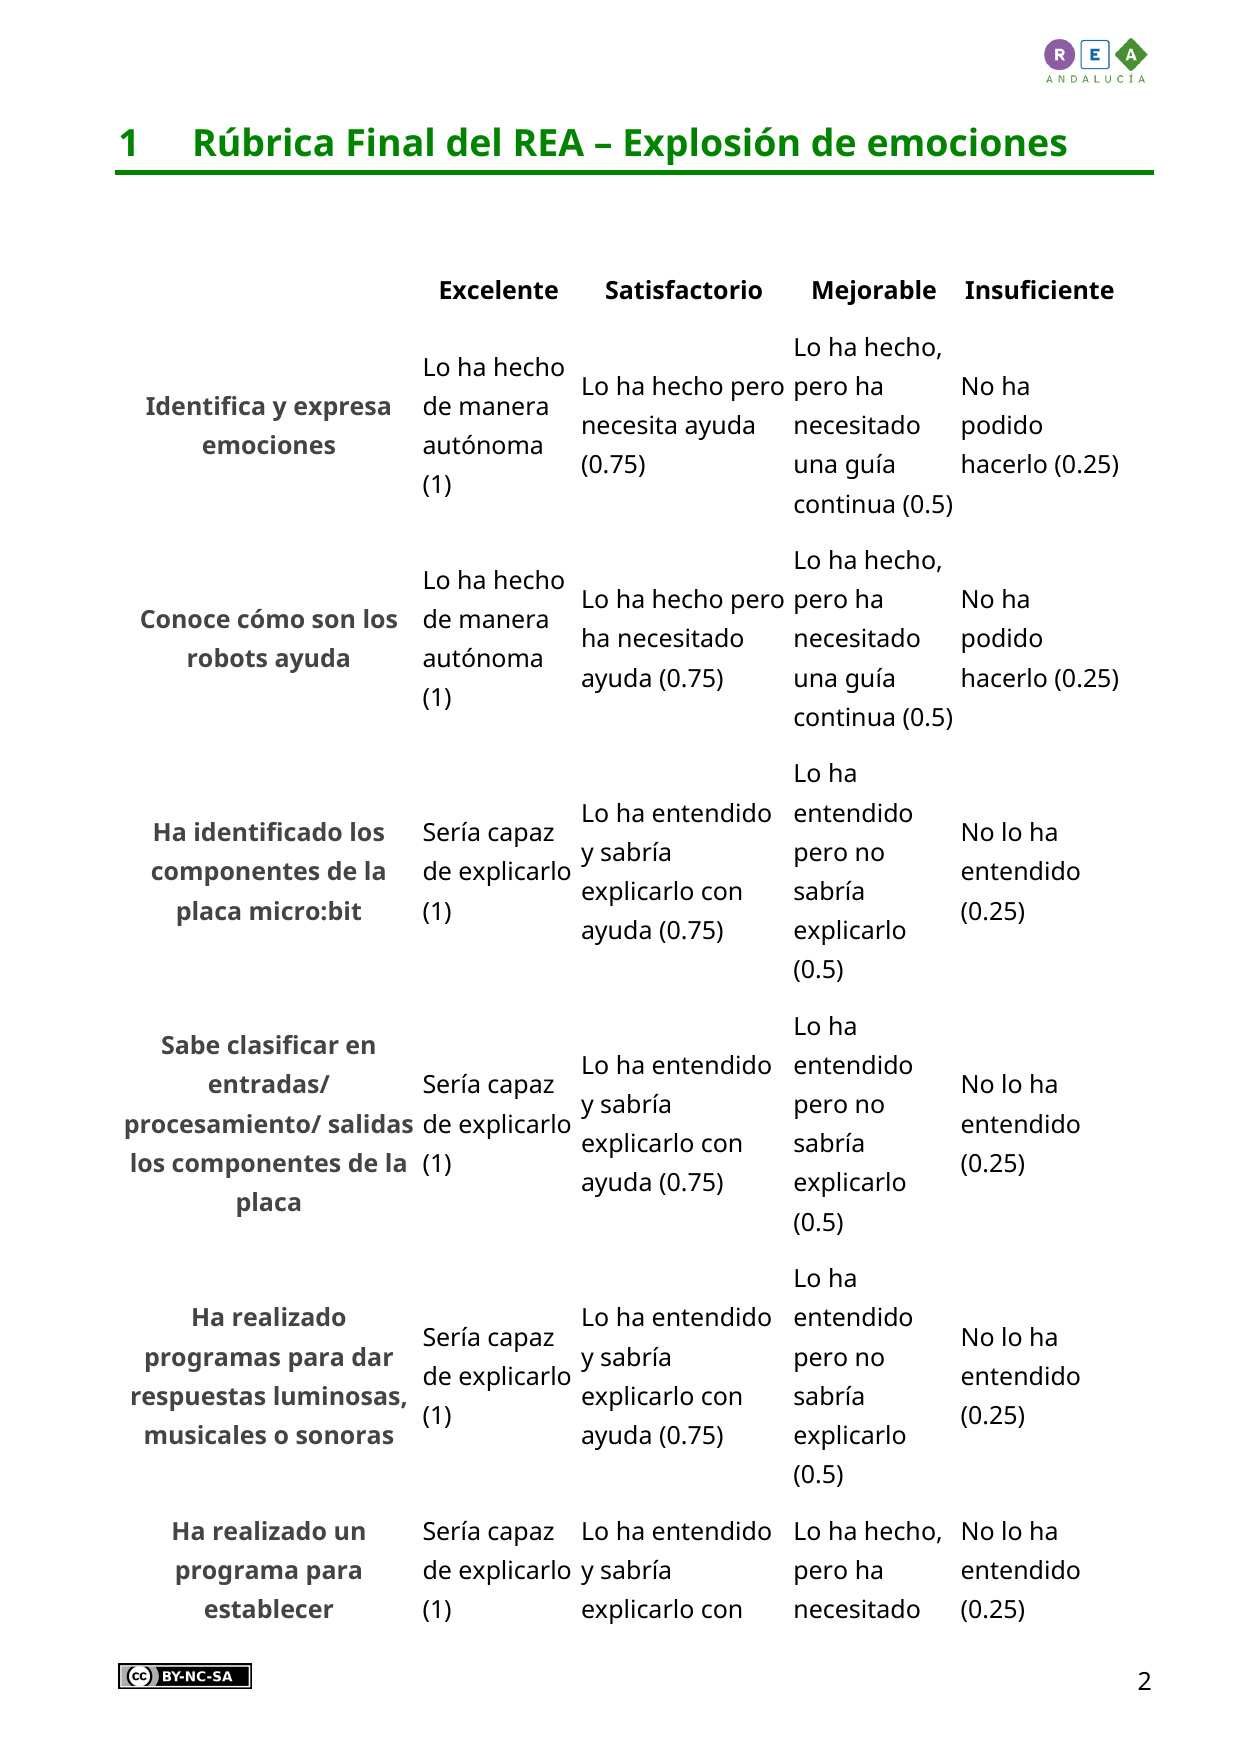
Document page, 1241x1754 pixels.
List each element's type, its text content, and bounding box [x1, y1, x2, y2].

table_cell Lo ha hecho de manera autónoma (1) [419, 540, 578, 753]
subtitle Rúbrica Final del REA – Explosión de emociones [115, 113, 1154, 170]
table_cell Lo ha hecho, pero ha necesitado una guía continua (0.5) [790, 540, 957, 753]
table_header Insuficiente [958, 270, 1122, 327]
table_cell Lo ha hecho de manera autónoma (1) [419, 327, 578, 540]
table_cell Lo ha hecho, pero ha necesitado [790, 1510, 957, 1645]
table_cell Identifica y expresa emociones [118, 327, 419, 540]
table_cell Lo ha entendido y sabría explicarlo con ayuda (0.75) [578, 1258, 790, 1510]
table_cell Lo ha entendido pero no sabría explicarlo (0.5) [790, 753, 957, 1006]
table_cell Sería capaz de explicarlo (1) [419, 1006, 578, 1258]
table_cell Lo ha entendido y sabría explicarlo con [578, 1510, 790, 1645]
picture [118, 1663, 536, 1698]
table_cell No lo ha entendido (0.25) [958, 1258, 1122, 1510]
table_cell Lo ha entendido pero no sabría explicarlo (0.5) [790, 1258, 957, 1510]
table_cell Lo ha hecho, pero ha necesitado una guía continua (0.5) [790, 327, 957, 540]
table_cell Conoce cómo son los robots ayuda [118, 540, 419, 753]
table_header Excelente [419, 270, 578, 327]
table_header Satisfactorio [578, 270, 790, 327]
table_cell Sería capaz de explicarlo (1) [419, 1510, 578, 1645]
table_cell No lo ha entendido (0.25) [958, 1510, 1122, 1645]
table_cell No ha podido hacerlo (0.25) [958, 327, 1122, 540]
table_cell Sería capaz de explicarlo (1) [419, 1258, 578, 1510]
table_cell Lo ha entendido y sabría explicarlo con ayuda (0.75) [578, 753, 790, 1006]
table_cell Lo ha entendido pero no sabría explicarlo (0.5) [790, 1006, 957, 1258]
table_cell Ha realizado un programa para establecer [118, 1510, 419, 1645]
table_cell Ha identificado los componentes de la placa micro:bit [118, 753, 419, 1006]
table_header [118, 270, 419, 327]
table_header Mejorable [790, 270, 957, 327]
table_cell Lo ha entendido y sabría explicarlo con ayuda (0.75) [578, 1006, 790, 1258]
table_cell Sabe clasificar en entradas/ procesamiento/ salidas los componentes de la placa [118, 1006, 419, 1258]
table_cell Lo ha hecho pero necesita ayuda (0.75) [578, 327, 790, 540]
table_cell Ha realizado programas para dar respuestas luminosas, musicales o sonoras [118, 1258, 419, 1510]
table_cell Lo ha hecho pero ha necesitado ayuda (0.75) [578, 540, 790, 753]
table_cell Sería capaz de explicarlo (1) [419, 753, 578, 1006]
table_cell No ha podido hacerlo (0.25) [958, 540, 1122, 753]
picture [1039, 33, 1152, 88]
table_cell No lo ha entendido (0.25) [958, 753, 1122, 1006]
table_cell No lo ha entendido (0.25) [958, 1006, 1122, 1258]
